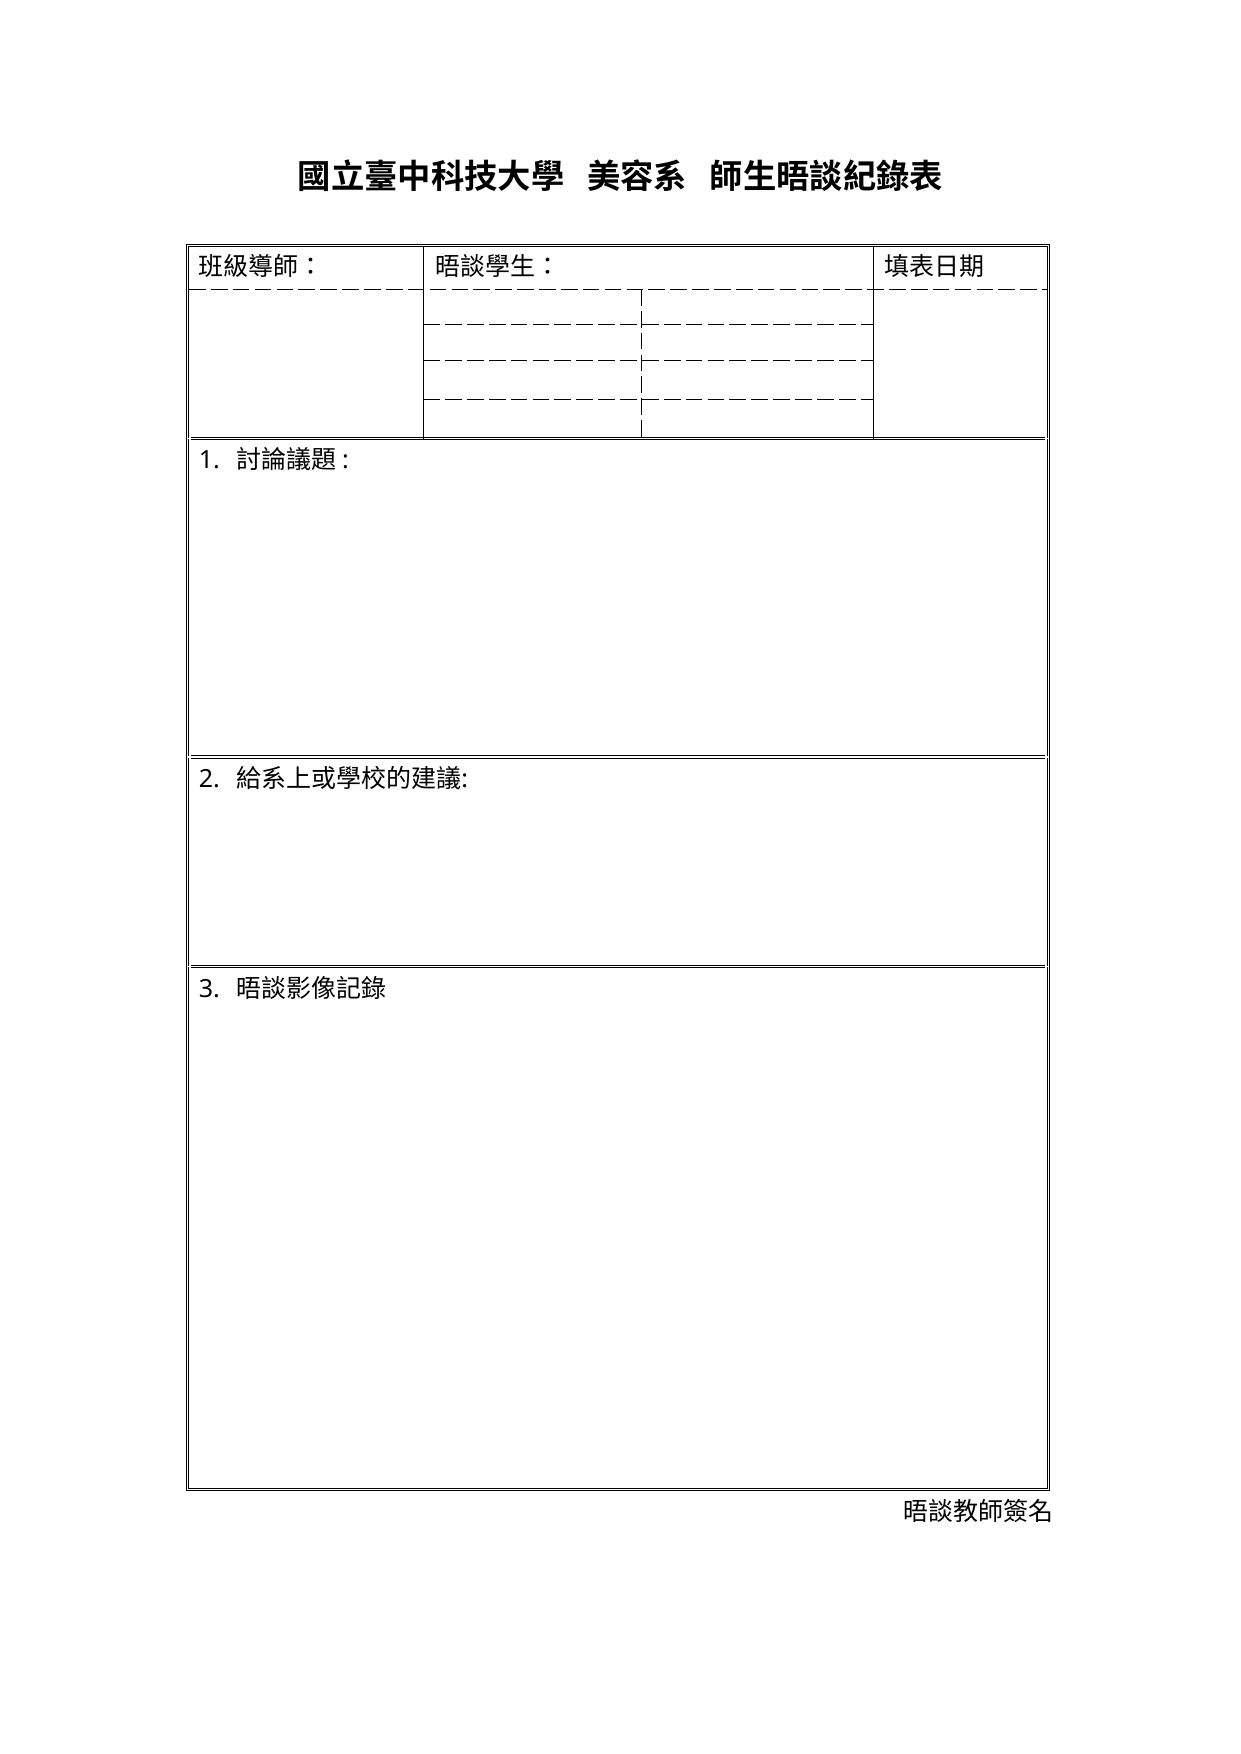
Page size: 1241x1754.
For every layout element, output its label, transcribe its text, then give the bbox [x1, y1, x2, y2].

table_cell [424, 360, 641, 399]
table_cell [424, 399, 641, 437]
text 晤談教師簽名 [187, 1491, 1053, 1527]
table_header 班級導師： [189, 247, 423, 289]
text 國立臺中科技大學 美容系 師生晤談紀錄表 [187, 150, 1053, 198]
table_header 填表日期 [874, 247, 1047, 289]
table_cell [874, 289, 1047, 437]
table_cell [424, 289, 641, 324]
table_cell [641, 324, 873, 360]
table_cell [641, 399, 873, 437]
table_cell 給系上或學校的建議: [188, 755, 1048, 965]
table_cell [189, 289, 423, 437]
table_cell 晤談影像記錄 [188, 965, 1048, 1488]
table_header 晤談學生： [424, 247, 873, 289]
table_cell [424, 324, 641, 360]
table_cell [641, 289, 873, 324]
table_cell [641, 360, 873, 399]
table_cell 討論議題 : [189, 437, 1047, 755]
